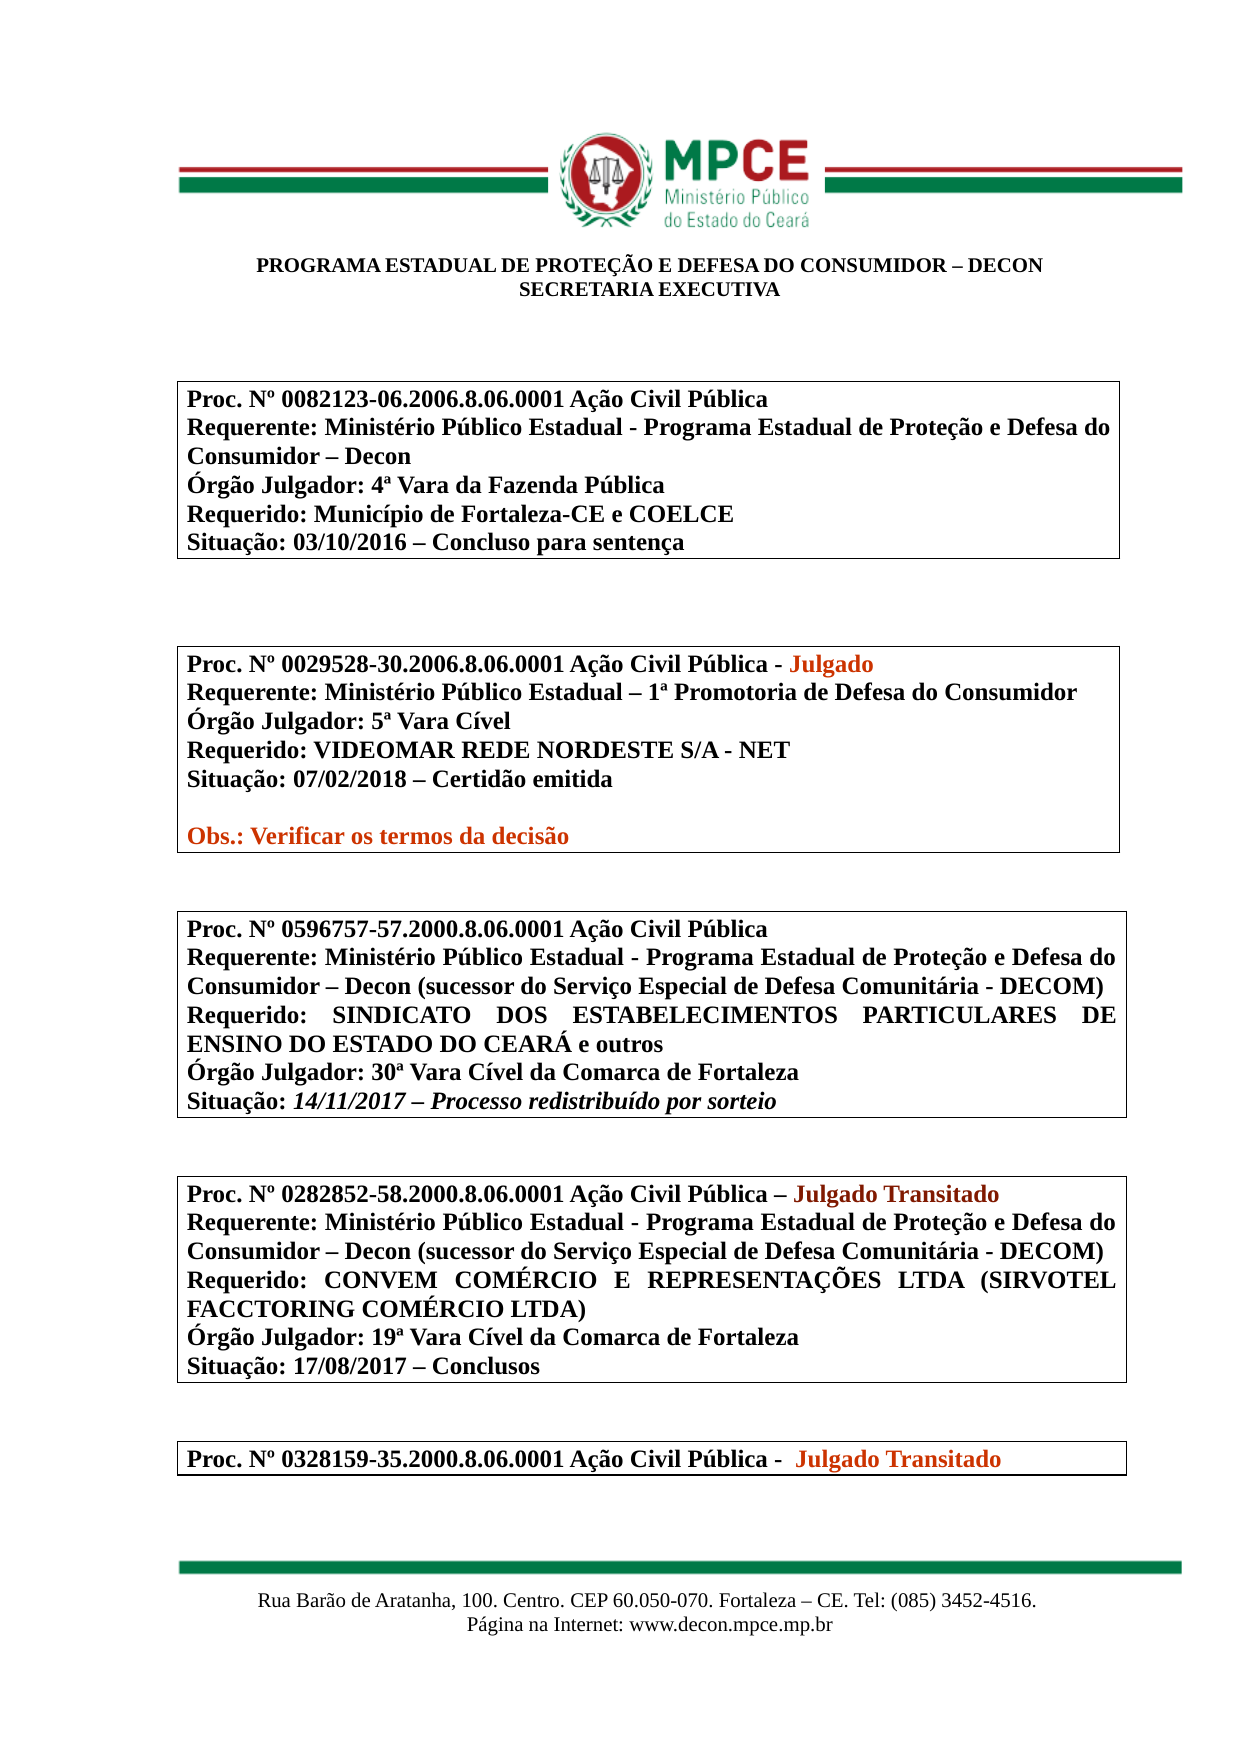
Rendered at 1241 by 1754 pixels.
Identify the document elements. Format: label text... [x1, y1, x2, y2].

text Situação: 03/10/2016 – Concluso para sentença [178, 524, 1119, 558]
text Requerente: Ministério Público Estadual – 1ª Promotoria de Defesa do Consumidor [178, 674, 1119, 703]
text Situação: 07/02/2018 – Certidão emitida [178, 761, 1119, 792]
text Requerente: Ministério Público Estadual - Programa Estadual de Proteção e Defesa do Consumidor – Decon [178, 409, 1119, 467]
text Proc. Nº 0328159-35.2000.8.06.0001 Ação Civil Pública - Julgado Transitado [178, 1442, 1126, 1474]
text Obs.: Verificar os termos da decisão [178, 818, 1119, 852]
text Requerido: VIDEOMAR REDE NORDESTE S/A - NET [178, 732, 1119, 761]
text Órgão Julgador: 4ª Vara da Fazenda Pública [178, 467, 1119, 496]
text Situação: 17/08/2017 – Conclusos [178, 1348, 1126, 1382]
text Requerente: Ministério Público Estadual - Programa Estadual de Proteção e Defesa do Consumidor – Decon (sucessor do Serviço Especial de Defesa Comunitária - DECOM) [178, 939, 1126, 997]
text Proc. Nº 0596757-57.2000.8.06.0001 Ação Civil Pública [178, 912, 1126, 939]
text Requerido: Município de Fortaleza-CE e COELCE [178, 496, 1119, 524]
text Requerido: SINDICATO DOS ESTABELECIMENTOS PARTICULARES DE ENSINO DO ESTADO DO CEARÁ e outros [178, 997, 1126, 1054]
text Requerido: CONVEM COMÉRCIO E REPRESENTAÇÕES LTDA (SIRVOTEL FACCTORING COMÉRCIO LTDA) [178, 1262, 1126, 1319]
text Órgão Julgador: 30ª Vara Cível da Comarca de Fortaleza [178, 1054, 1126, 1083]
text Órgão Julgador: 19ª Vara Cível da Comarca de Fortaleza [178, 1319, 1126, 1348]
text Situação: 14/11/2017 – Processo redistribuído por sorteio [178, 1083, 1126, 1117]
text Proc. Nº 0082123-06.2006.8.06.0001 Ação Civil Pública [178, 382, 1119, 409]
text Requerente: Ministério Público Estadual - Programa Estadual de Proteção e Defesa do Consumidor – Decon (sucessor do Serviço Especial de Defesa Comunitária - DECOM) [178, 1204, 1126, 1262]
text Proc. Nº 0029528-30.2006.8.06.0001 Ação Civil Pública - Julgado [178, 647, 1119, 674]
text Proc. Nº 0282852-58.2000.8.06.0001 Ação Civil Pública – Julgado Transitado [178, 1177, 1126, 1204]
text Órgão Julgador: 5ª Vara Cível [178, 703, 1119, 732]
